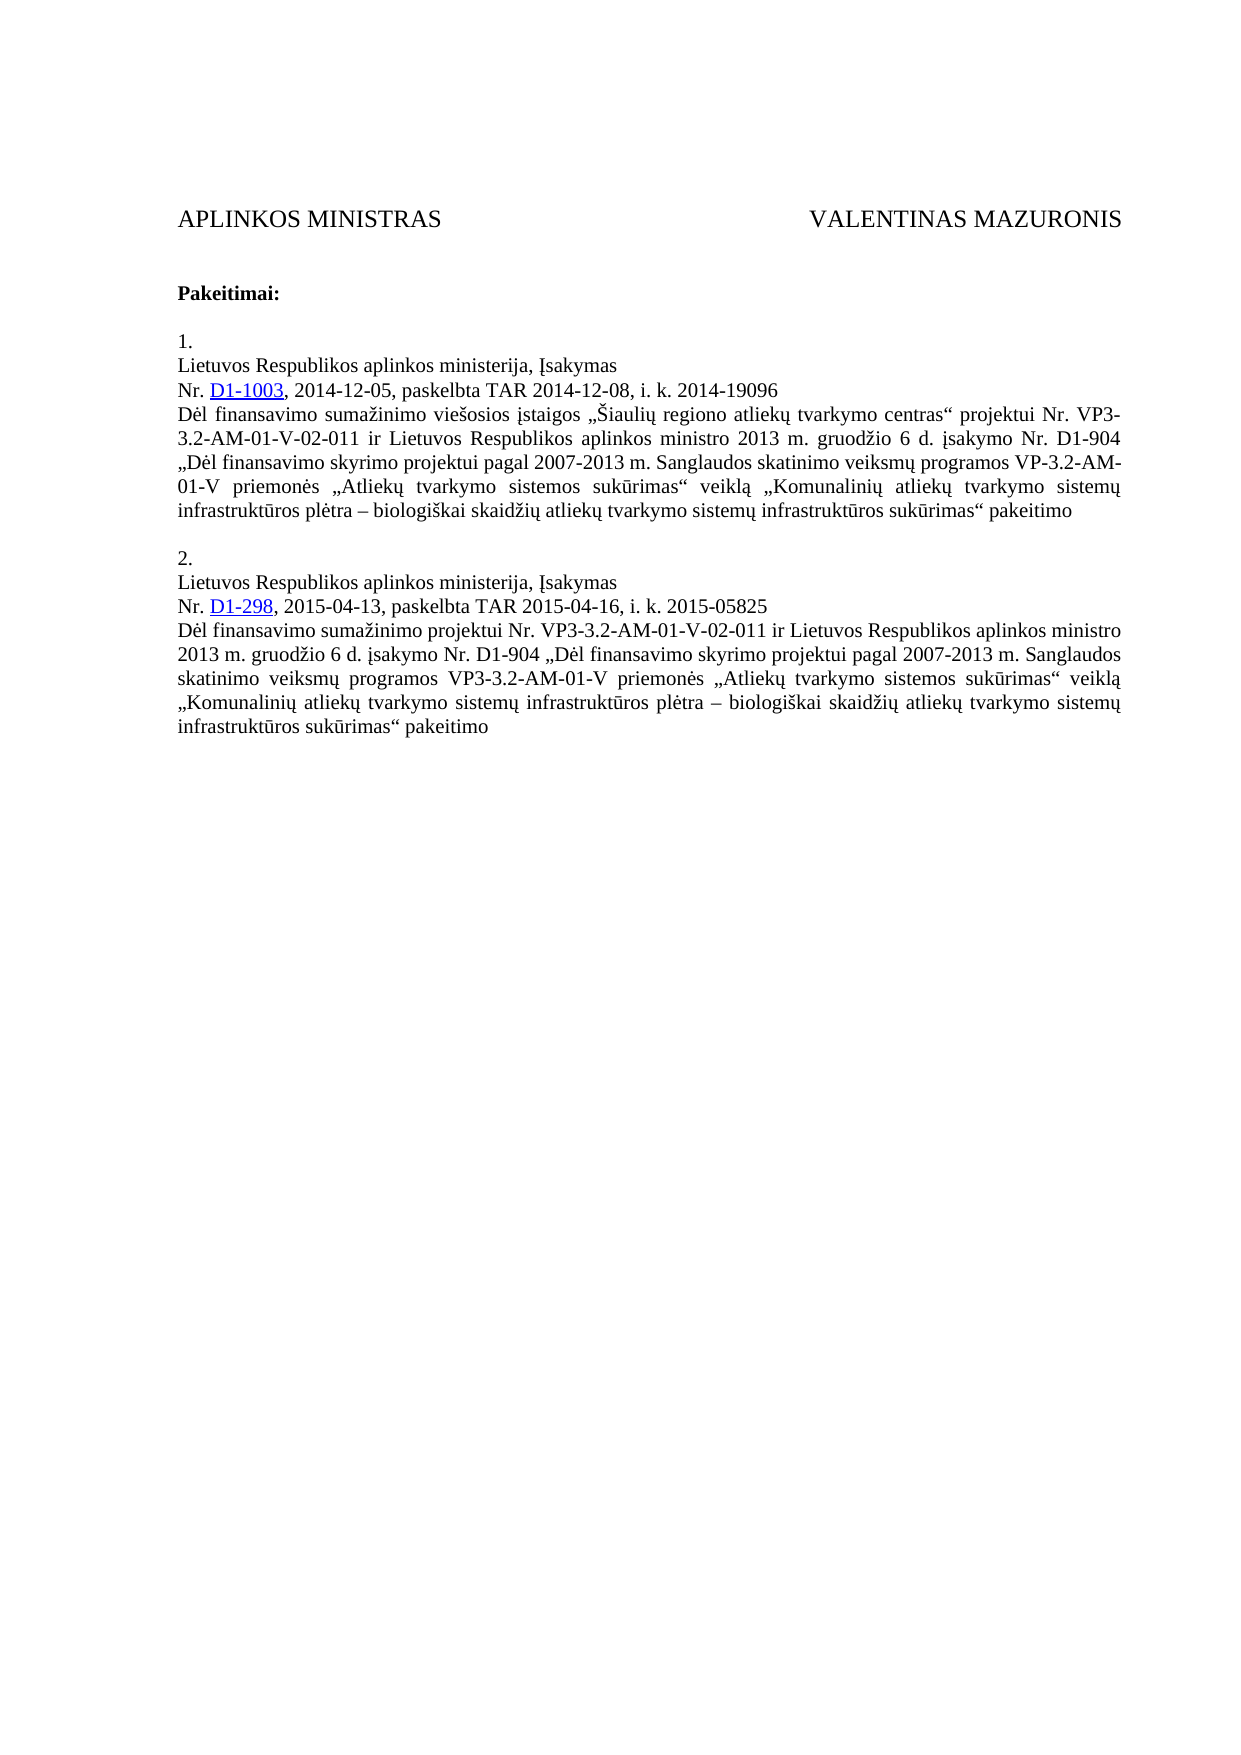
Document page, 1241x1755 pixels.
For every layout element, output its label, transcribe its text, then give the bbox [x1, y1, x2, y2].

text Nr. D1-298, 2015-04-13, paskelbta TAR 2015-04-16, i. k. 2015-05825 [177, 594, 1122, 618]
text Nr. D1-1003, 2014-12-05, paskelbta TAR 2014-12-08, i. k. 2014-19096 [177, 377, 1122, 402]
text Lietuvos Respublikos aplinkos ministerija, Įsakymas [177, 570, 1122, 594]
text Aplinkos ministras Valentinas Mazuronis [177, 204, 1122, 233]
text Pakeitimai: [177, 281, 1122, 305]
text Dėl finansavimo sumažinimo viešosios įstaigos „Šiaulių regiono atliekų tvarkymo centras“ projektui Nr. VP3-3.2-AM-01-V-02-011 ir Lietuvos Respublikos aplinkos ministro 2013 m. gruodžio 6 d. įsakymo Nr. D1-904 „Dėl finansavimo skyrimo projektui pagal 2007-2013 m. Sanglaudos skatinimo veiksmų programos VP-3.2-AM-01-V priemonės „Atliekų tvarkymo sistemos sukūrimas“ veiklą „Komunalinių atliekų tvarkymo sistemų infrastruktūros plėtra – biologiškai skaidžių atliekų tvarkymo sistemų infrastruktūros sukūrimas“ pakeitimo [177, 402, 1122, 522]
text Lietuvos Respublikos aplinkos ministerija, Įsakymas [177, 353, 1122, 377]
text 1. [177, 329, 1122, 353]
text 2. [177, 546, 1122, 570]
text Dėl finansavimo sumažinimo projektui Nr. VP3-3.2-AM-01-V-02-011 ir Lietuvos Respublikos aplinkos ministro 2013 m. gruodžio 6 d. įsakymo Nr. D1-904 „Dėl finansavimo skyrimo projektui pagal 2007-2013 m. Sanglaudos skatinimo veiksmų programos VP3-3.2-AM-01-V priemonės „Atliekų tvarkymo sistemos sukūrimas“ veiklą „Komunalinių atliekų tvarkymo sistemų infrastruktūros plėtra – biologiškai skaidžių atliekų tvarkymo sistemų infrastruktūros sukūrimas“ pakeitimo [177, 618, 1122, 738]
